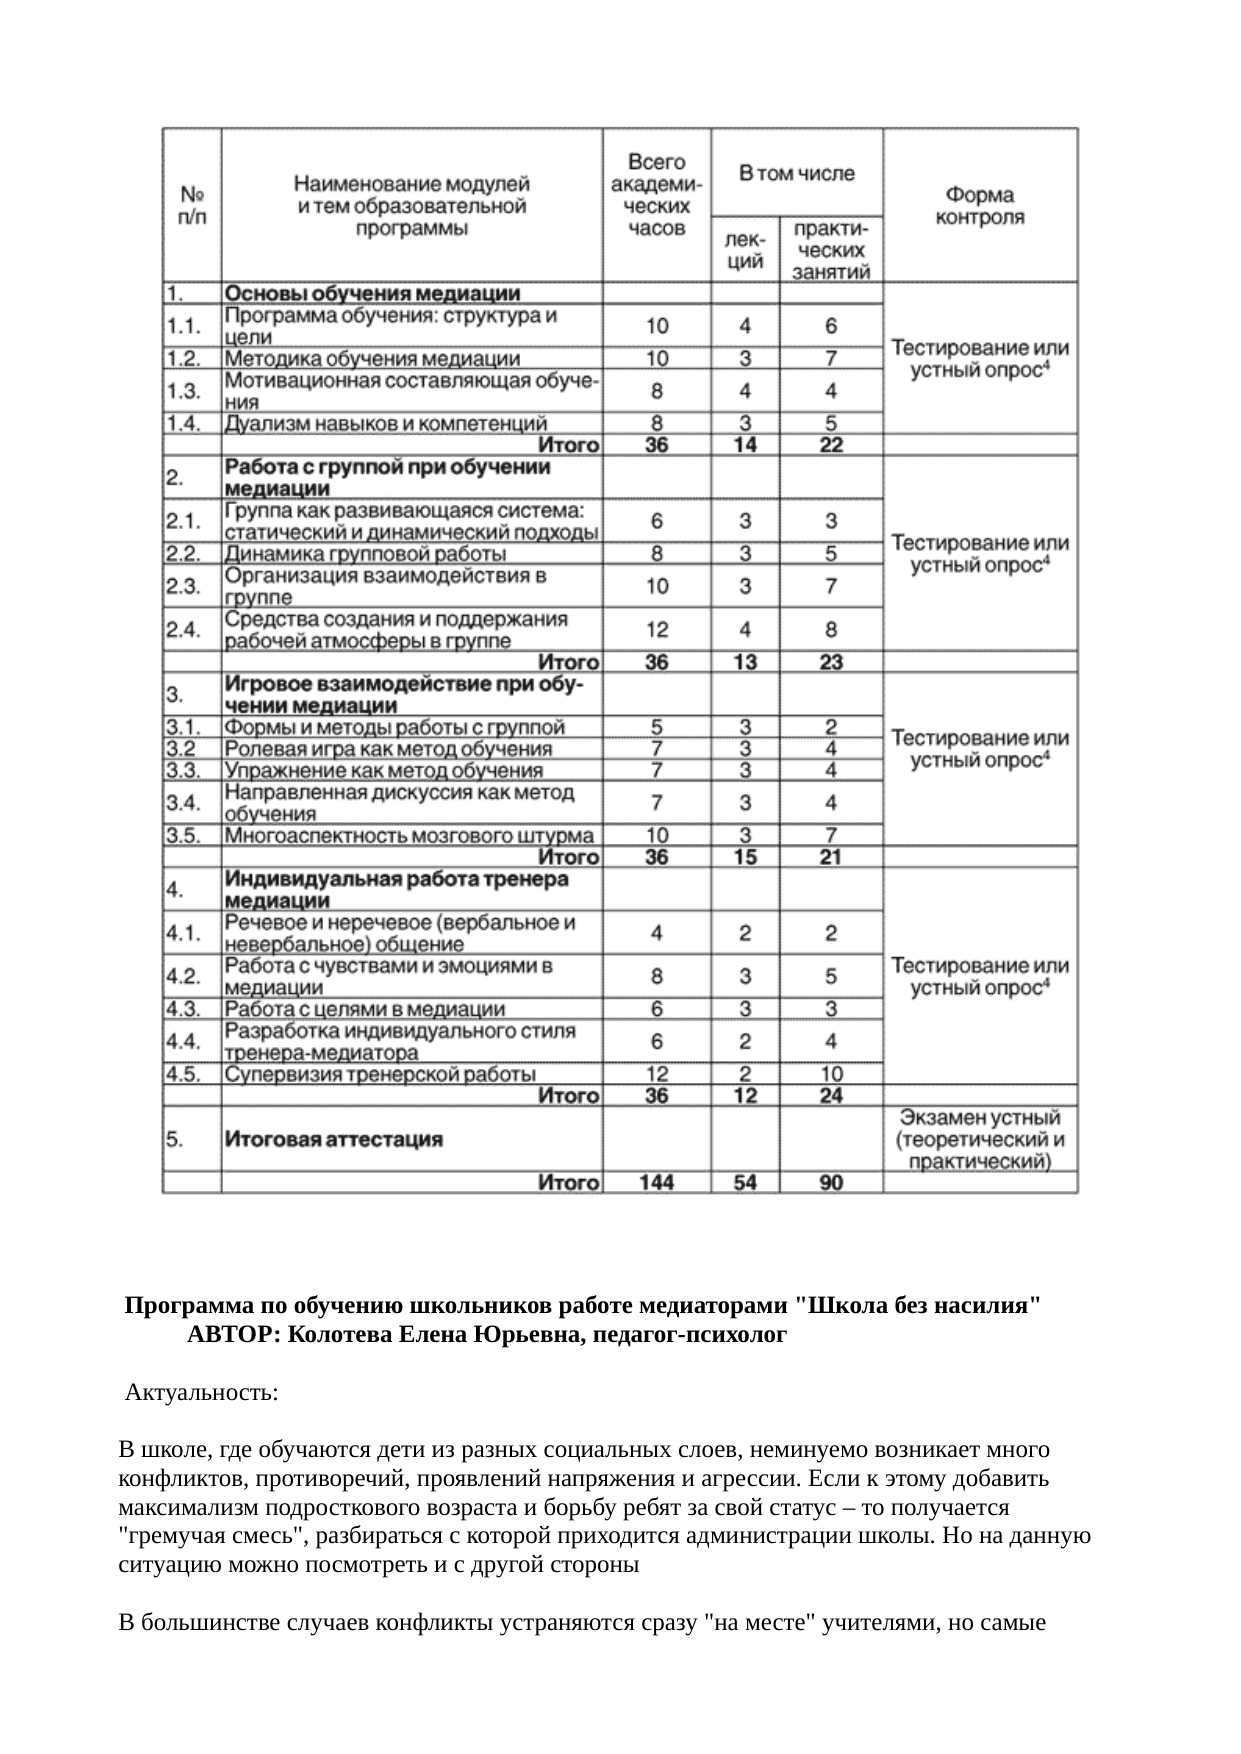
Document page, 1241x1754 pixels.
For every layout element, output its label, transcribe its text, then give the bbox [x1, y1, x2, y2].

picture [151, 118, 1089, 1204]
text В большинстве случаев конфликты устраняются сразу "на месте" учителями, но самые [118, 1607, 1122, 1635]
text В школе, где обучаются дети из разных социальных слоев, неминуемо возникает много конфликтов, противоречий, проявлений напряжения и агрессии. Если к этому добавить максимализм подросткового возраста и борьбу ребят за свой статус – то получается "гремучая смесь", разбираться с которой приходится администрации школы. Но на данную ситуацию можно посмотреть и с другой стороны [118, 1434, 1122, 1578]
text Актуальность: [118, 1377, 1122, 1405]
text Программа по обучению школьников работе медиаторами "Школа без насилия" [118, 1290, 1122, 1319]
text АВТОР: Колотева Елена Юрьевна, педагог-психолог [118, 1319, 1122, 1348]
